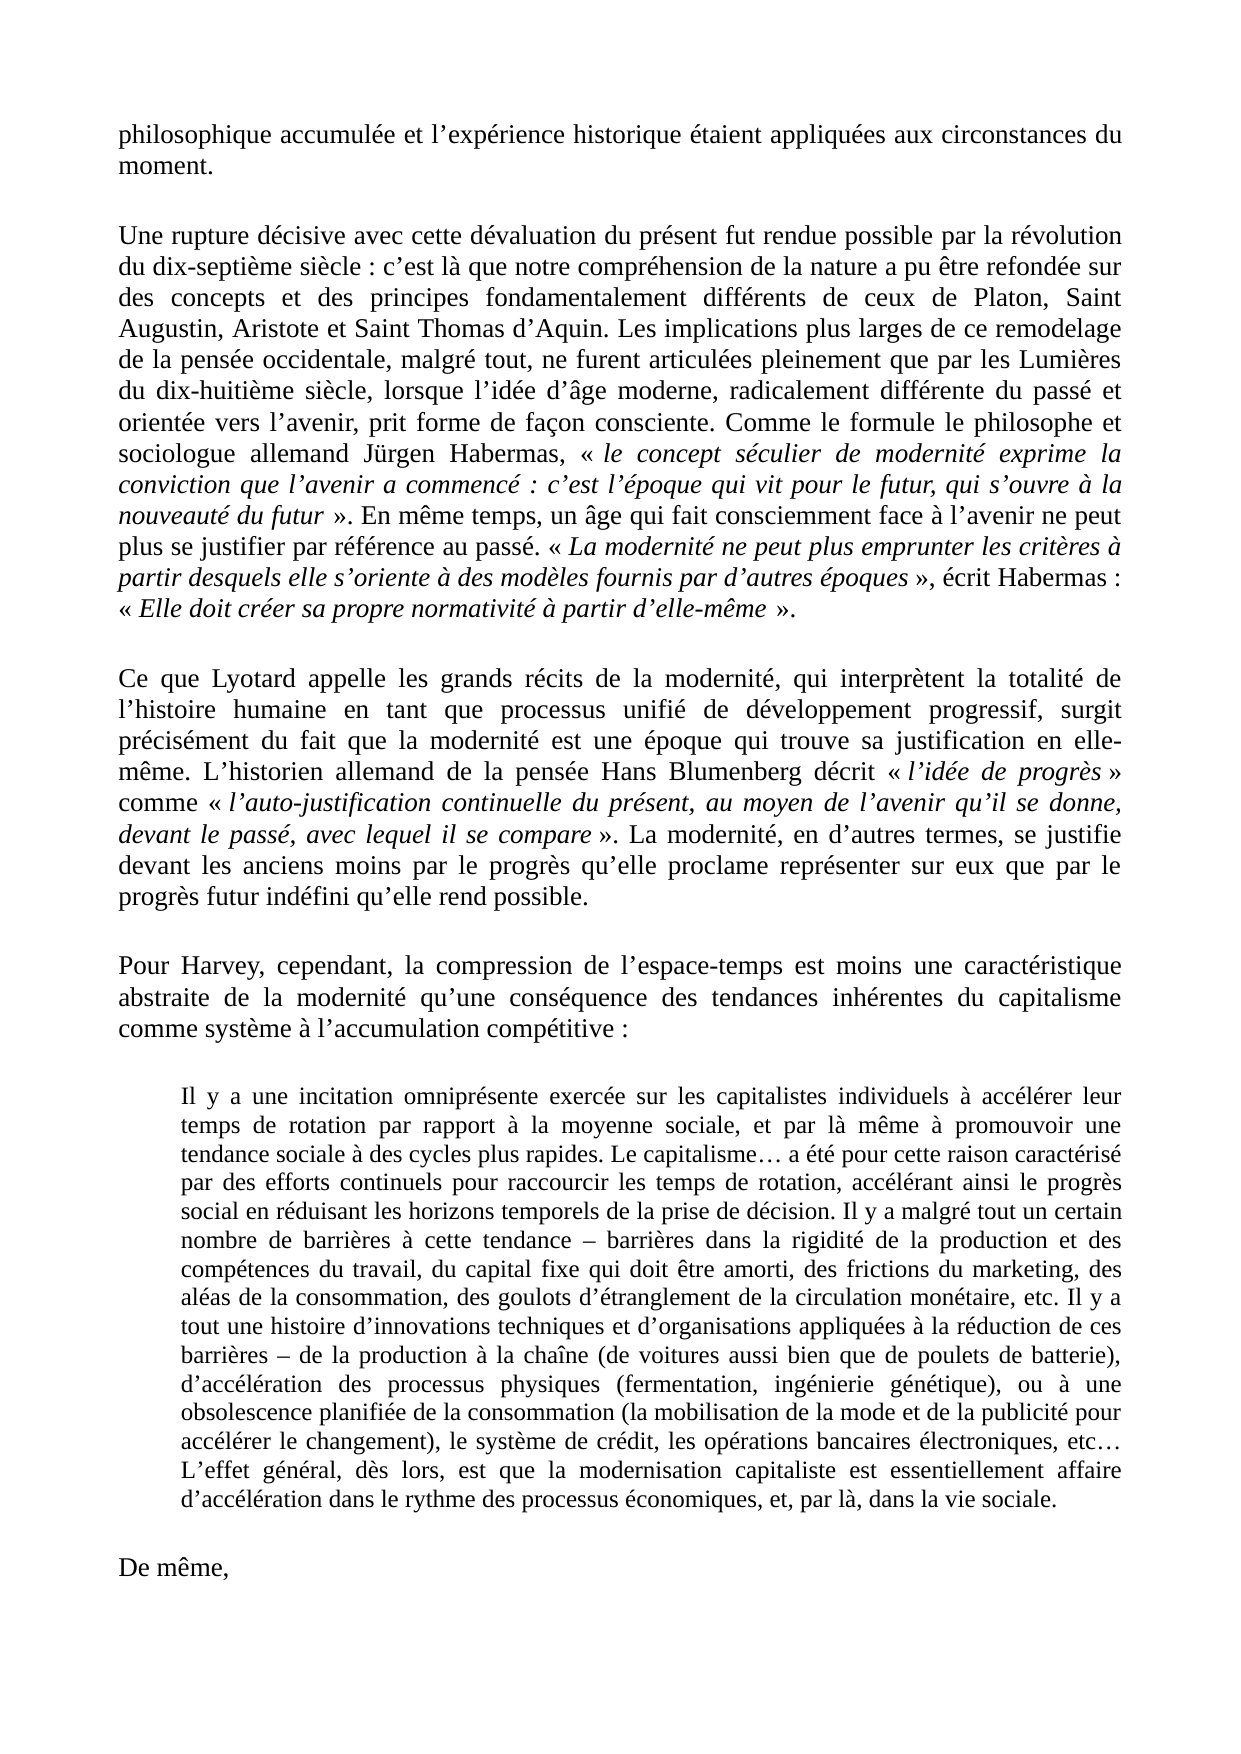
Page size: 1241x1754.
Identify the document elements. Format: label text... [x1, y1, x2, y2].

text De même, [118, 1551, 1122, 1582]
text Il y a une incitation omniprésente exercée sur les capitalistes individuels à accélérer leur temps de rotation par rapport à la moyenne sociale, et par là même à promouvoir une tendance sociale à des cycles plus rapides. Le capitalisme… a été pour cette raison caractérisé par des efforts continuels pour raccourcir les temps de rotation, accélérant ainsi le progrès social en réduisant les horizons temporels de la prise de décision. Il y a malgré tout un certain nombre de barrières à cette tendance – barrières dans la rigidité de la production et des compétences du travail, du capital fixe qui doit être amorti, des frictions du marketing, des aléas de la consommation, des goulots d’étranglement de la circulation monétaire, etc. Il y a tout une histoire d’innovations techniques et d’organisations appliquées à la réduction de ces barrières – de la production à la chaîne (de voitures aussi bien que de poulets de batterie), d’accélération des processus physiques (fermentation, ingénierie génétique), ou à une obsolescence planifiée de la consommation (la mobilisation de la mode et de la publicité pour accélérer le changement), le système de crédit, les opérations bancaires électroniques, etc… L’effet général, dès lors, est que la modernisation capitaliste est essentiellement affaire d’accélération dans le rythme des processus économiques, et, par là, dans la vie sociale. [181, 1081, 1122, 1512]
text Pour Harvey, cependant, la compression de l’espace-temps est moins une caractéristique abstraite de la modernité qu’une conséquence des tendances inhérentes du capitalisme comme système à l’accumulation compétitive : [118, 949, 1122, 1043]
text Ce que Lyotard appelle les grands récits de la modernité, qui interprètent la totalité de l’histoire humaine en tant que processus unifié de développement progressif, surgit précisément du fait que la modernité est une époque qui trouve sa justification en elle-même. L’historien allemand de la pensée Hans Blumenberg décrit « l’idée de progrès » comme « l’auto-justification continuelle du présent, au moyen de l’avenir qu’il se donne, devant le passé, avec lequel il se compare ». La modernité, en d’autres termes, se justifie devant les anciens moins par le progrès qu’elle proclame représenter sur eux que par le progrès futur indéfini qu’elle rend possible. [118, 662, 1122, 911]
text philosophique accumulée et l’expérience historique étaient appliquées aux circonstances du moment. [118, 118, 1122, 180]
text Une rupture décisive avec cette dévaluation du présent fut rendue possible par la révolution du dix-septième siècle : c’est là que notre compréhension de la nature a pu être refondée sur des concepts et des principes fondamentalement différents de ceux de Platon, Saint Augustin, Aristote et Saint Thomas d’Aquin. Les implications plus larges de ce remodelage de la pensée occidentale, malgré tout, ne furent articulées pleinement que par les Lumières du dix-huitième siècle, lorsque l’idée d’âge moderne, radicalement différente du passé et orientée vers l’avenir, prit forme de façon consciente. Comme le formule le philosophe et sociologue allemand Jürgen Habermas, « le concept séculier de modernité exprime la conviction que l’avenir a commencé : c’est l’époque qui vit pour le futur, qui s’ouvre à la nouveauté du futur ». En même temps, un âge qui fait consciemment face à l’avenir ne peut plus se justifier par référence au passé. « La modernité ne peut plus emprunter les critères à partir desquels elle s’oriente à des modèles fournis par d’autres époques », écrit Habermas : « Elle doit créer sa propre normativité à partir d’elle-même ». [118, 219, 1122, 624]
